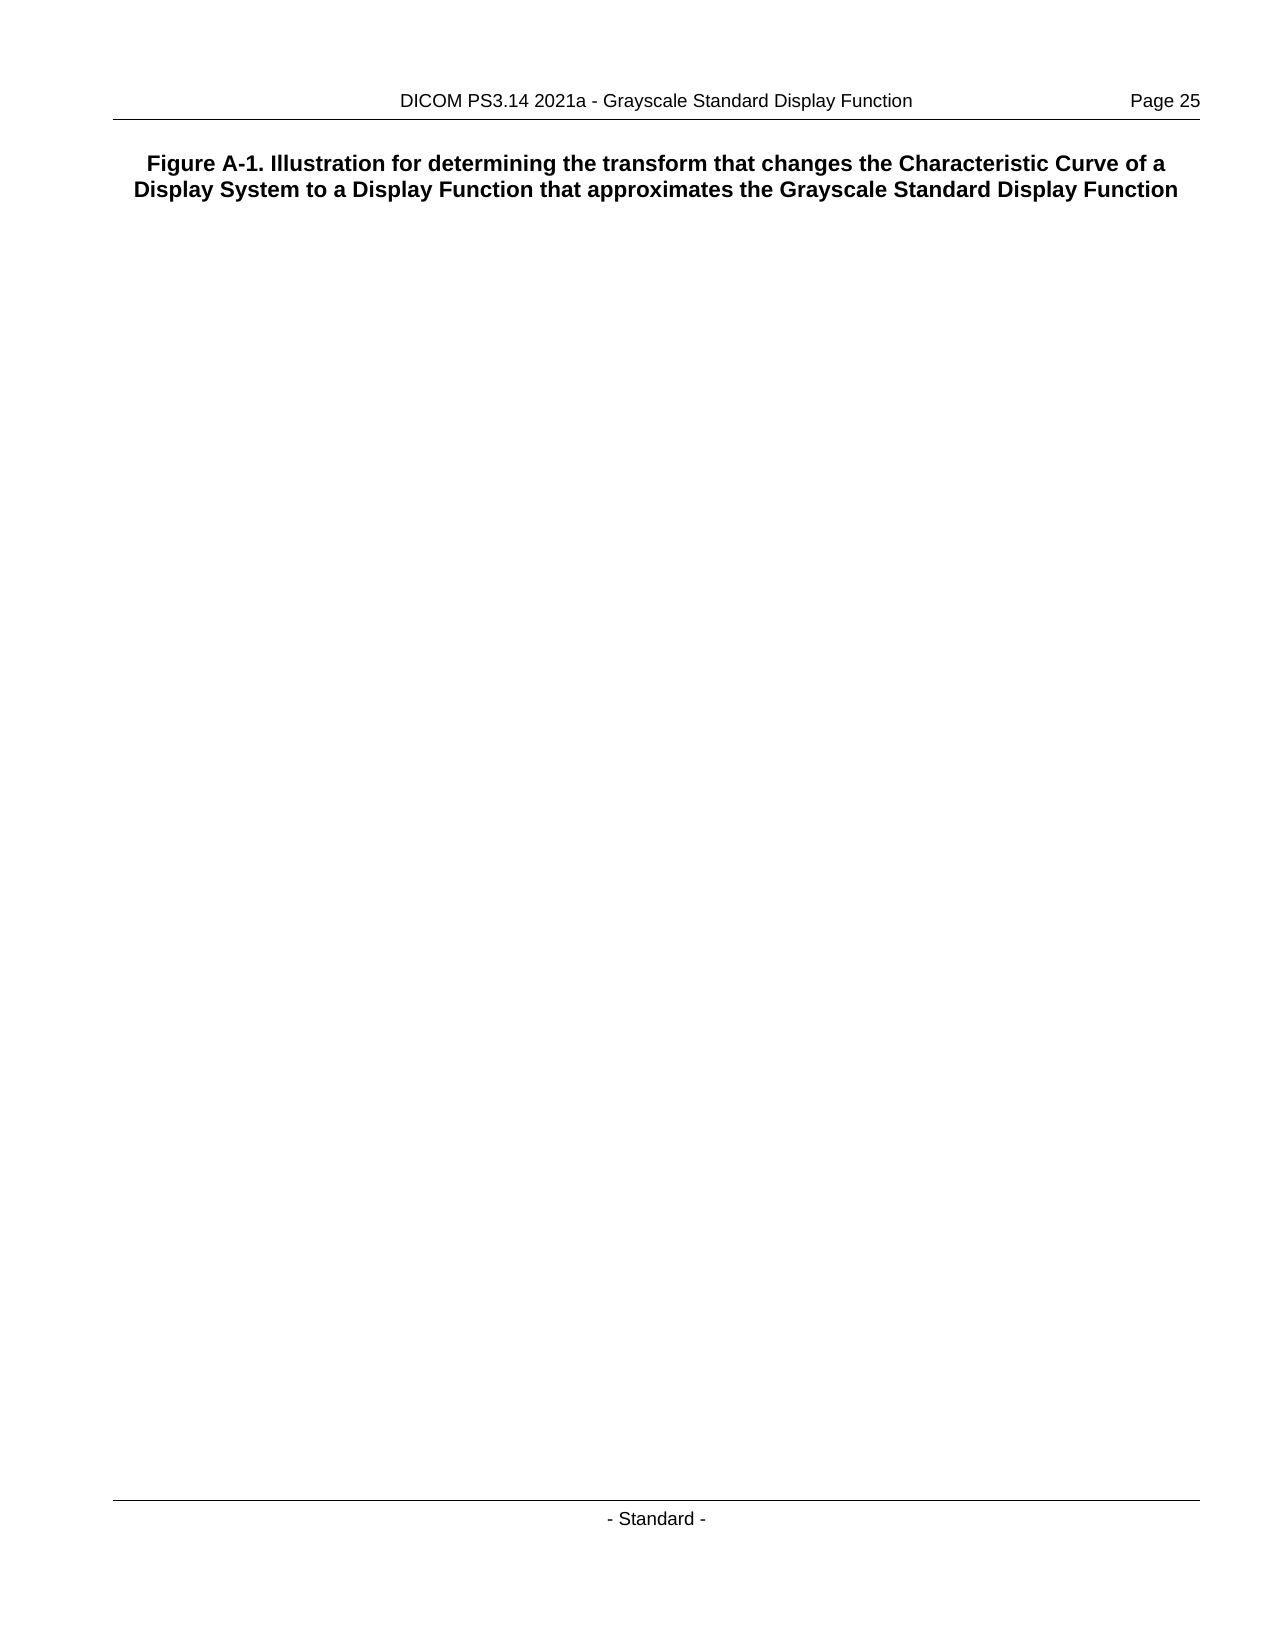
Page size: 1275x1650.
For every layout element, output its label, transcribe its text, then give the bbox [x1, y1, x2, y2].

text Figure A-1. Illustration for determining the transform that changes the Characteristic Curve of a Display System to a Display Function that approximates the Grayscale Standard Display Function [112, 150, 1200, 202]
